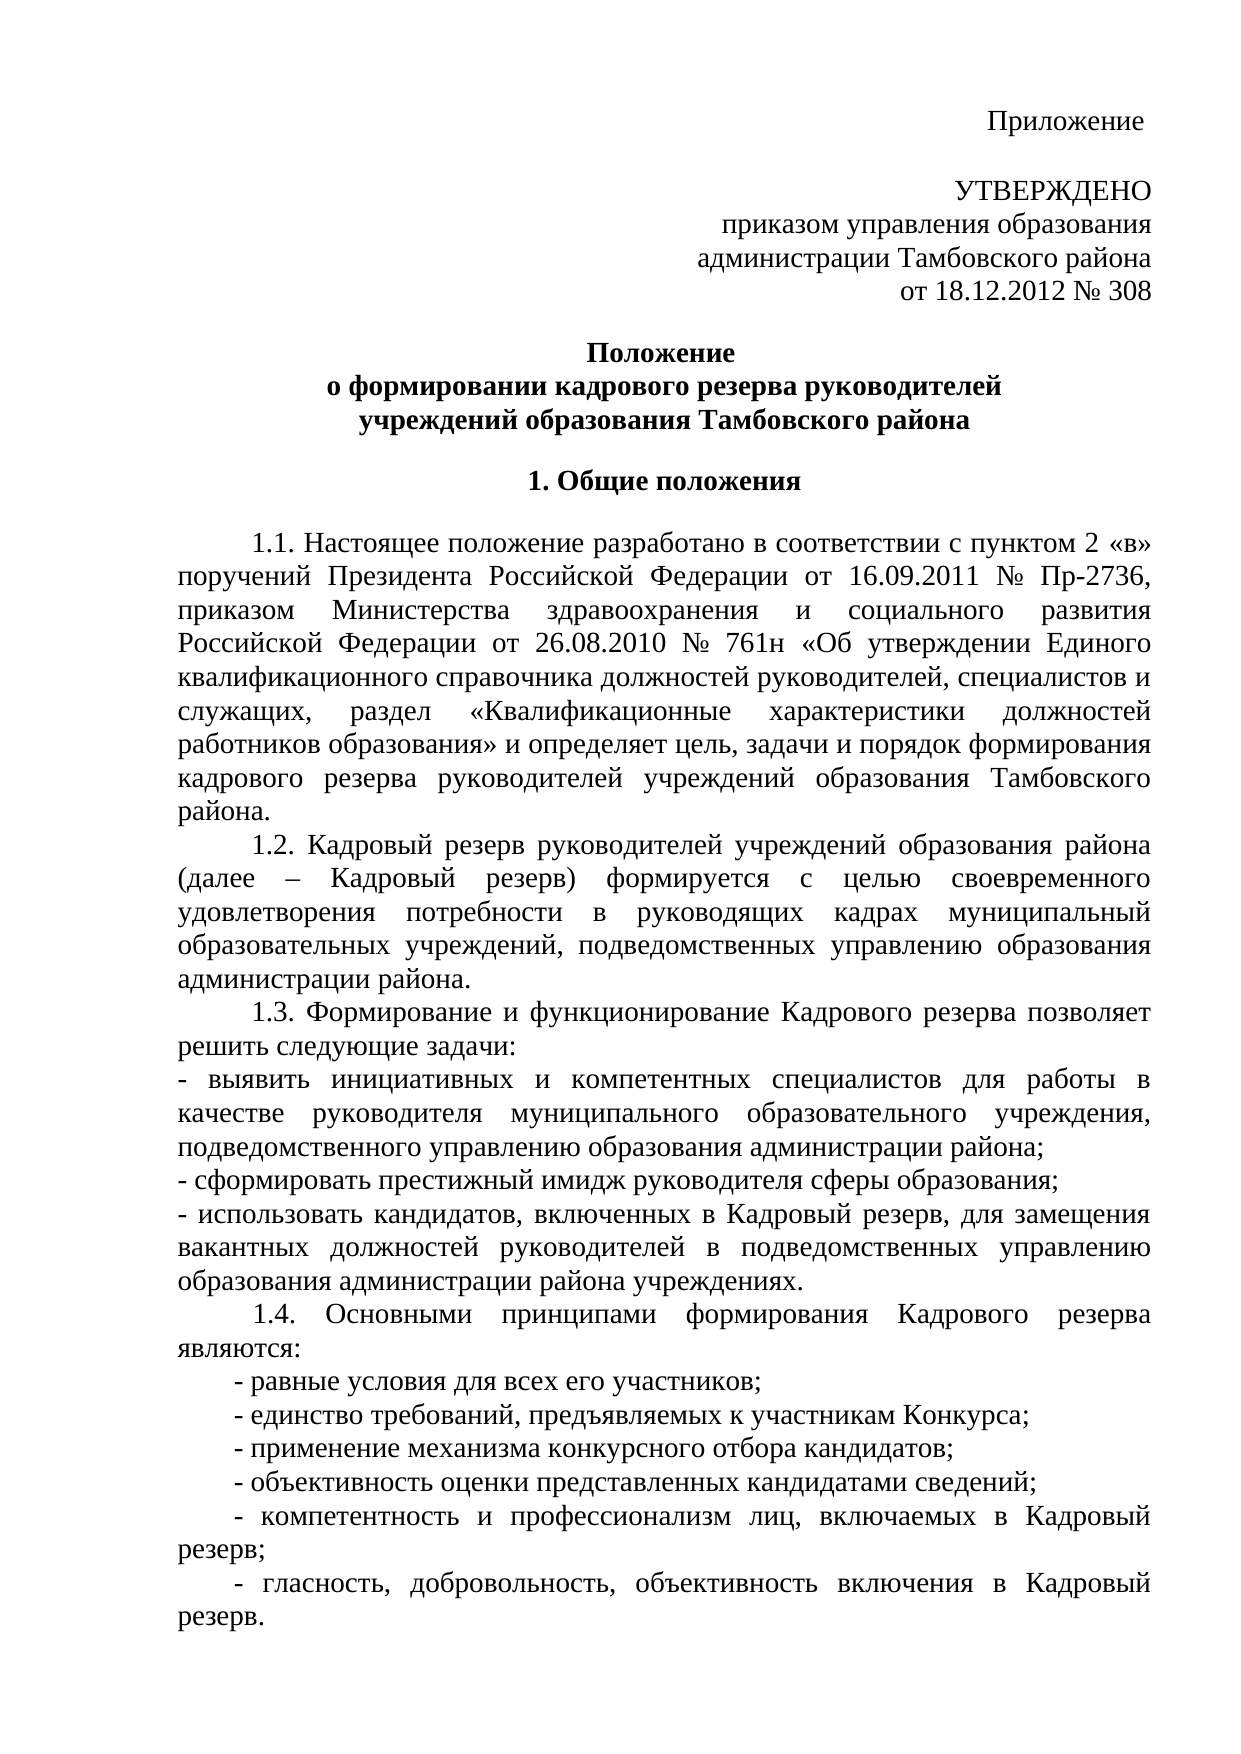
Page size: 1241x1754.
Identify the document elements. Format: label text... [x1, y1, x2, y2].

text приказом управления образования администрации Тамбовского района [177, 206, 1152, 273]
text 1.2. Кадровый резерв руководителей учреждений образования района (далее – Кадровый резерв) формируется с целью своевременного удовлетворения потребности в руководящих кадрах муниципальный образовательных учреждений, подведомственных управлению образования администрации района. [177, 827, 1152, 994]
text - компетентность и профессионализм лиц, включаемых в Кадровый резерв; [177, 1498, 1152, 1565]
text - гласность, добровольность, объективность включения в Кадровый резерв. [177, 1565, 1152, 1632]
text - сформировать престижный имидж руководителя сферы образования; [177, 1162, 1152, 1196]
text - объективность оценки представленных кандидатами сведений; [177, 1464, 1152, 1498]
text - выявить инициативных и компетентных специалистов для работы в качестве руководителя муниципального образовательного учреждения, подведомственного управлению образования администрации района; [177, 1062, 1152, 1162]
text - использовать кандидатов, включенных в Кадровый резерв, для замещения вакантных должностей руководителей в подведомственных управлению образования администрации района учреждениях. [177, 1196, 1152, 1296]
text Приложение [177, 103, 1152, 137]
text Положение [177, 335, 1152, 368]
text 1.3. Формирование и функционирование Кадрового резерва позволяет решить следующие задачи: [177, 994, 1152, 1062]
text 1.4. Основными принципами формирования Кадрового резерва являются: [177, 1296, 1152, 1363]
text УТВЕРЖДЕНО [177, 173, 1152, 206]
text - единство требований, предъявляемых к участникам Конкурса; [177, 1397, 1152, 1431]
text 1. Общие положения [177, 463, 1152, 497]
text учреждений образования Тамбовского района [177, 402, 1152, 435]
text 1.1. Настоящее положение разработано в соответствии с пунктом 2 «в» поручений Президента Российской Федерации от 16.09.2011 № Пр-2736, приказом Министерства здравоохранения и социального развития Российской Федерации от 26.08.2010 № 761н «Об утверждении Единого квалификационного справочника должностей руководителей, специалистов и служащих, раздел «Квалификационные характеристики должностей работников образования» и определяет цель, задачи и порядок формирования кадрового резерва руководителей учреждений образования Тамбовского района. [177, 525, 1152, 827]
text от 18.12.2012 № 308 [177, 273, 1152, 307]
text - равные условия для всех его участников; [177, 1363, 1152, 1397]
text о формировании кадрового резерва руководителей [177, 368, 1152, 402]
text - применение механизма конкурсного отбора кандидатов; [177, 1431, 1152, 1464]
